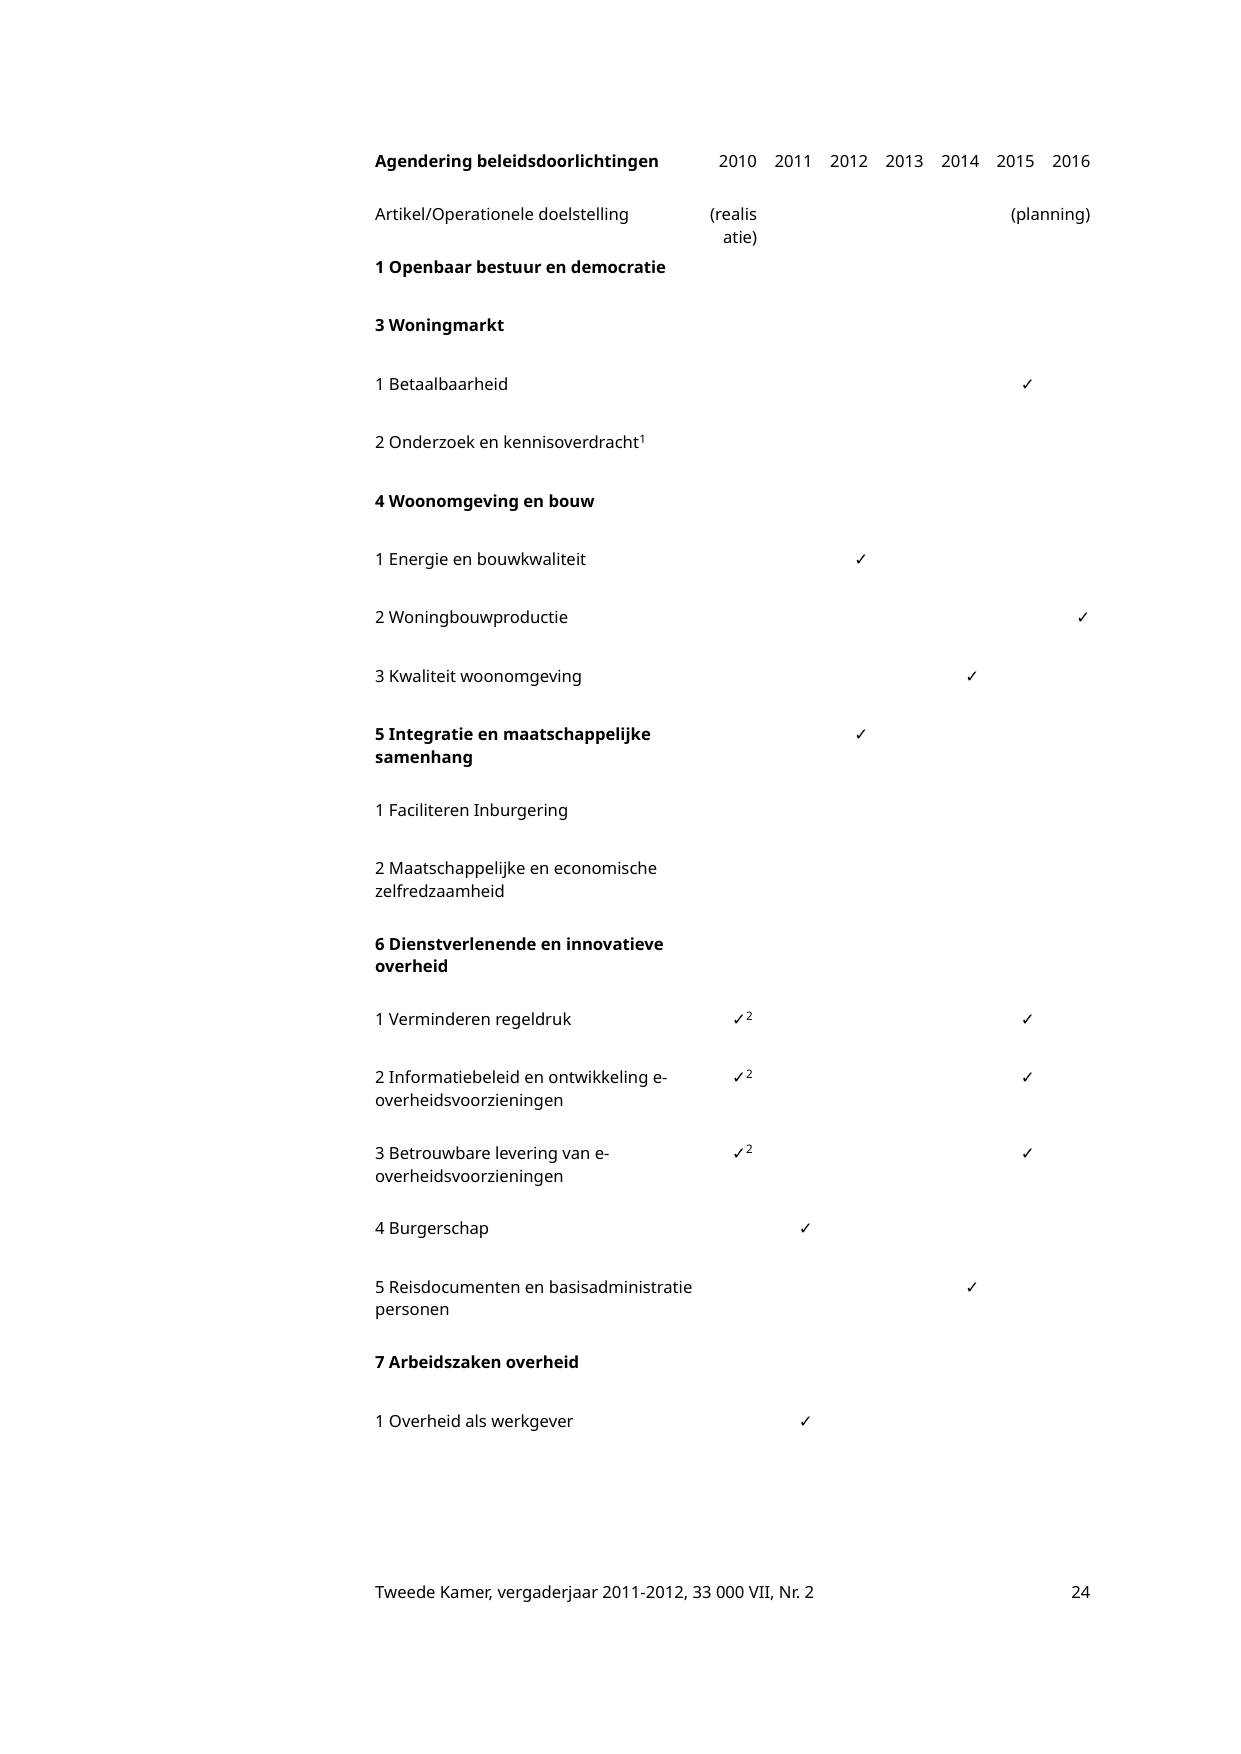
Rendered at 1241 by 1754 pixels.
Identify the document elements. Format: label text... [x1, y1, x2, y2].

table_cell [868, 1066, 923, 1141]
table_cell 4 Woonomgeving en bouw [375, 489, 701, 548]
table_cell [812, 932, 868, 1008]
table_cell [979, 723, 1034, 798]
table_cell ✓ [757, 1409, 812, 1468]
table_cell 1 Betaalbaarheid [375, 372, 701, 431]
table_cell [1035, 1351, 1090, 1409]
table_cell [1035, 489, 1090, 548]
table_cell [812, 1351, 868, 1409]
table_cell [1035, 431, 1090, 489]
table_cell ✓ [979, 1066, 1034, 1141]
table_cell [812, 314, 868, 372]
table_cell [1035, 1008, 1090, 1066]
table_cell 2 Onderzoek en kennisoverdracht1 [375, 431, 701, 489]
table_header 2013 [868, 150, 923, 203]
table_header 2011 [757, 150, 812, 203]
table_cell [868, 1217, 923, 1275]
table_cell [1035, 798, 1090, 857]
table_cell [757, 255, 812, 314]
table_cell [757, 1141, 812, 1217]
table_cell [1035, 1066, 1090, 1141]
table_cell [979, 606, 1034, 664]
table_cell [979, 798, 1034, 857]
table_cell [868, 489, 923, 548]
table_cell [868, 314, 923, 372]
table_cell [757, 1066, 812, 1141]
table_cell [979, 314, 1034, 372]
table_cell [924, 255, 979, 314]
table_cell [757, 489, 812, 548]
table_cell [868, 548, 923, 606]
table_cell [979, 1217, 1034, 1275]
table_cell 1 Energie en bouwkwaliteit [375, 548, 701, 606]
table_cell [868, 665, 923, 723]
table_cell ✓ [979, 1141, 1034, 1217]
table_cell [979, 1351, 1034, 1409]
table_cell [868, 431, 923, 489]
table_cell [924, 1217, 979, 1275]
table_cell [924, 1351, 979, 1409]
table_cell [924, 857, 979, 932]
table_cell [757, 857, 812, 932]
table_cell 4 Burgerschap [375, 1217, 701, 1275]
table_cell 1 Overheid als werkgever [375, 1409, 701, 1468]
table_cell ✓2 [701, 1141, 757, 1217]
table_cell [757, 606, 812, 664]
table_cell 1 Openbaar bestuur en democratie [375, 255, 701, 314]
table_cell [812, 857, 868, 932]
table_cell [868, 1351, 923, 1409]
table_header 2012 [812, 150, 868, 203]
table_cell [757, 1275, 812, 1351]
table_cell [868, 1141, 923, 1217]
table_cell 2 Maatschappelijke en economische zelfredzaamheid [375, 857, 701, 932]
table_cell [924, 314, 979, 372]
table_cell [812, 1217, 868, 1275]
table_cell [979, 489, 1034, 548]
table_cell [979, 255, 1034, 314]
table_cell 5 Reisdocumenten en basisadministratie personen [375, 1275, 701, 1351]
table_cell [701, 431, 757, 489]
table_cell (planning) [757, 203, 1090, 255]
table_cell [812, 489, 868, 548]
table_cell [701, 665, 757, 723]
table_cell ✓ [812, 723, 868, 798]
table_cell [701, 314, 757, 372]
table_cell [868, 723, 923, 798]
table_cell [701, 1217, 757, 1275]
table_cell [757, 314, 812, 372]
table_cell [757, 431, 812, 489]
table_cell 1 Verminderen regeldruk [375, 1008, 701, 1066]
table_cell [757, 665, 812, 723]
table_cell [868, 932, 923, 1008]
table_cell [924, 1141, 979, 1217]
table_cell ✓ [924, 1275, 979, 1351]
table_cell [979, 665, 1034, 723]
table_cell 2 Woningbouwproductie [375, 606, 701, 664]
table_cell 6 Dienstverlenende en innovatieve overheid [375, 932, 701, 1008]
table_cell [812, 798, 868, 857]
table_cell [812, 1141, 868, 1217]
table_cell [812, 606, 868, 664]
table_header 2014 [924, 150, 979, 203]
table_cell [1035, 1275, 1090, 1351]
table_cell ✓ [1035, 606, 1090, 664]
table_cell [924, 932, 979, 1008]
table_cell [979, 1409, 1034, 1468]
table_cell 5 Integratie en maatschappelijke samenhang [375, 723, 701, 798]
table_cell [1035, 1409, 1090, 1468]
table_cell [924, 606, 979, 664]
table_cell 7 Arbeidszaken overheid [375, 1351, 701, 1409]
table_cell [701, 1275, 757, 1351]
table_cell [924, 1066, 979, 1141]
table_cell [979, 548, 1034, 606]
table_header Agendering beleidsdoorlichtingen Artikel/Operationele doelstelling [375, 150, 701, 255]
table_cell [1035, 314, 1090, 372]
table_cell ✓ [924, 665, 979, 723]
table_cell [924, 1008, 979, 1066]
table_cell 3 Kwaliteit woonomgeving [375, 665, 701, 723]
table_cell [1035, 548, 1090, 606]
table_cell [812, 665, 868, 723]
table_cell [924, 723, 979, 798]
table_cell [812, 372, 868, 431]
table_cell [701, 606, 757, 664]
table_cell [757, 1351, 812, 1409]
table_cell [868, 255, 923, 314]
table_cell [701, 489, 757, 548]
table_cell [701, 723, 757, 798]
table_cell [924, 372, 979, 431]
table_cell [1035, 932, 1090, 1008]
table_cell [701, 932, 757, 1008]
table_cell [701, 1351, 757, 1409]
table_cell [924, 431, 979, 489]
table_cell [757, 723, 812, 798]
table_cell [757, 548, 812, 606]
table_cell [924, 548, 979, 606]
table_cell [701, 372, 757, 431]
table_cell [812, 1008, 868, 1066]
table_cell ✓2 [701, 1066, 757, 1141]
table_cell [1035, 857, 1090, 932]
table_cell [757, 372, 812, 431]
table_cell [924, 1409, 979, 1468]
table_cell [868, 372, 923, 431]
table_cell [868, 857, 923, 932]
table_cell [701, 1409, 757, 1468]
table_cell [757, 932, 812, 1008]
table_cell [924, 798, 979, 857]
table_cell [979, 932, 1034, 1008]
table_cell ✓ [979, 372, 1034, 431]
table_cell [924, 489, 979, 548]
table_cell [979, 857, 1034, 932]
table_cell [701, 548, 757, 606]
table_cell [868, 1275, 923, 1351]
table_cell [812, 1066, 868, 1141]
table_header 2016 [1035, 150, 1090, 203]
table_cell [812, 1409, 868, 1468]
table_cell [868, 798, 923, 857]
table_cell ✓2 [701, 1008, 757, 1066]
table_cell 2 Informatiebeleid en ontwikkeling e-overheidsvoorzieningen [375, 1066, 701, 1141]
table_cell [1035, 372, 1090, 431]
table_cell ✓ [757, 1217, 812, 1275]
table_cell [757, 798, 812, 857]
table_cell 1 Faciliteren Inburgering [375, 798, 701, 857]
table_cell [1035, 1217, 1090, 1275]
table_cell [701, 798, 757, 857]
table_cell [701, 255, 757, 314]
table_cell [812, 255, 868, 314]
table_cell [1035, 1141, 1090, 1217]
table_cell ✓ [979, 1008, 1034, 1066]
table_cell [868, 1008, 923, 1066]
table_cell [757, 1008, 812, 1066]
table_cell [1035, 255, 1090, 314]
table_cell [812, 1275, 868, 1351]
table_cell 3 Woningmarkt [375, 314, 701, 372]
table_cell [868, 1409, 923, 1468]
table_cell [701, 857, 757, 932]
table_cell [812, 431, 868, 489]
table_cell [868, 606, 923, 664]
table_cell [1035, 723, 1090, 798]
table_cell [1035, 665, 1090, 723]
table_header 2010 (realisatie) [701, 150, 757, 255]
table_cell [979, 1275, 1034, 1351]
table_cell 3 Betrouwbare levering van e-overheidsvoorzieningen [375, 1141, 701, 1217]
table_header 2015 [979, 150, 1034, 203]
table_cell [979, 431, 1034, 489]
table_cell ✓ [812, 548, 868, 606]
